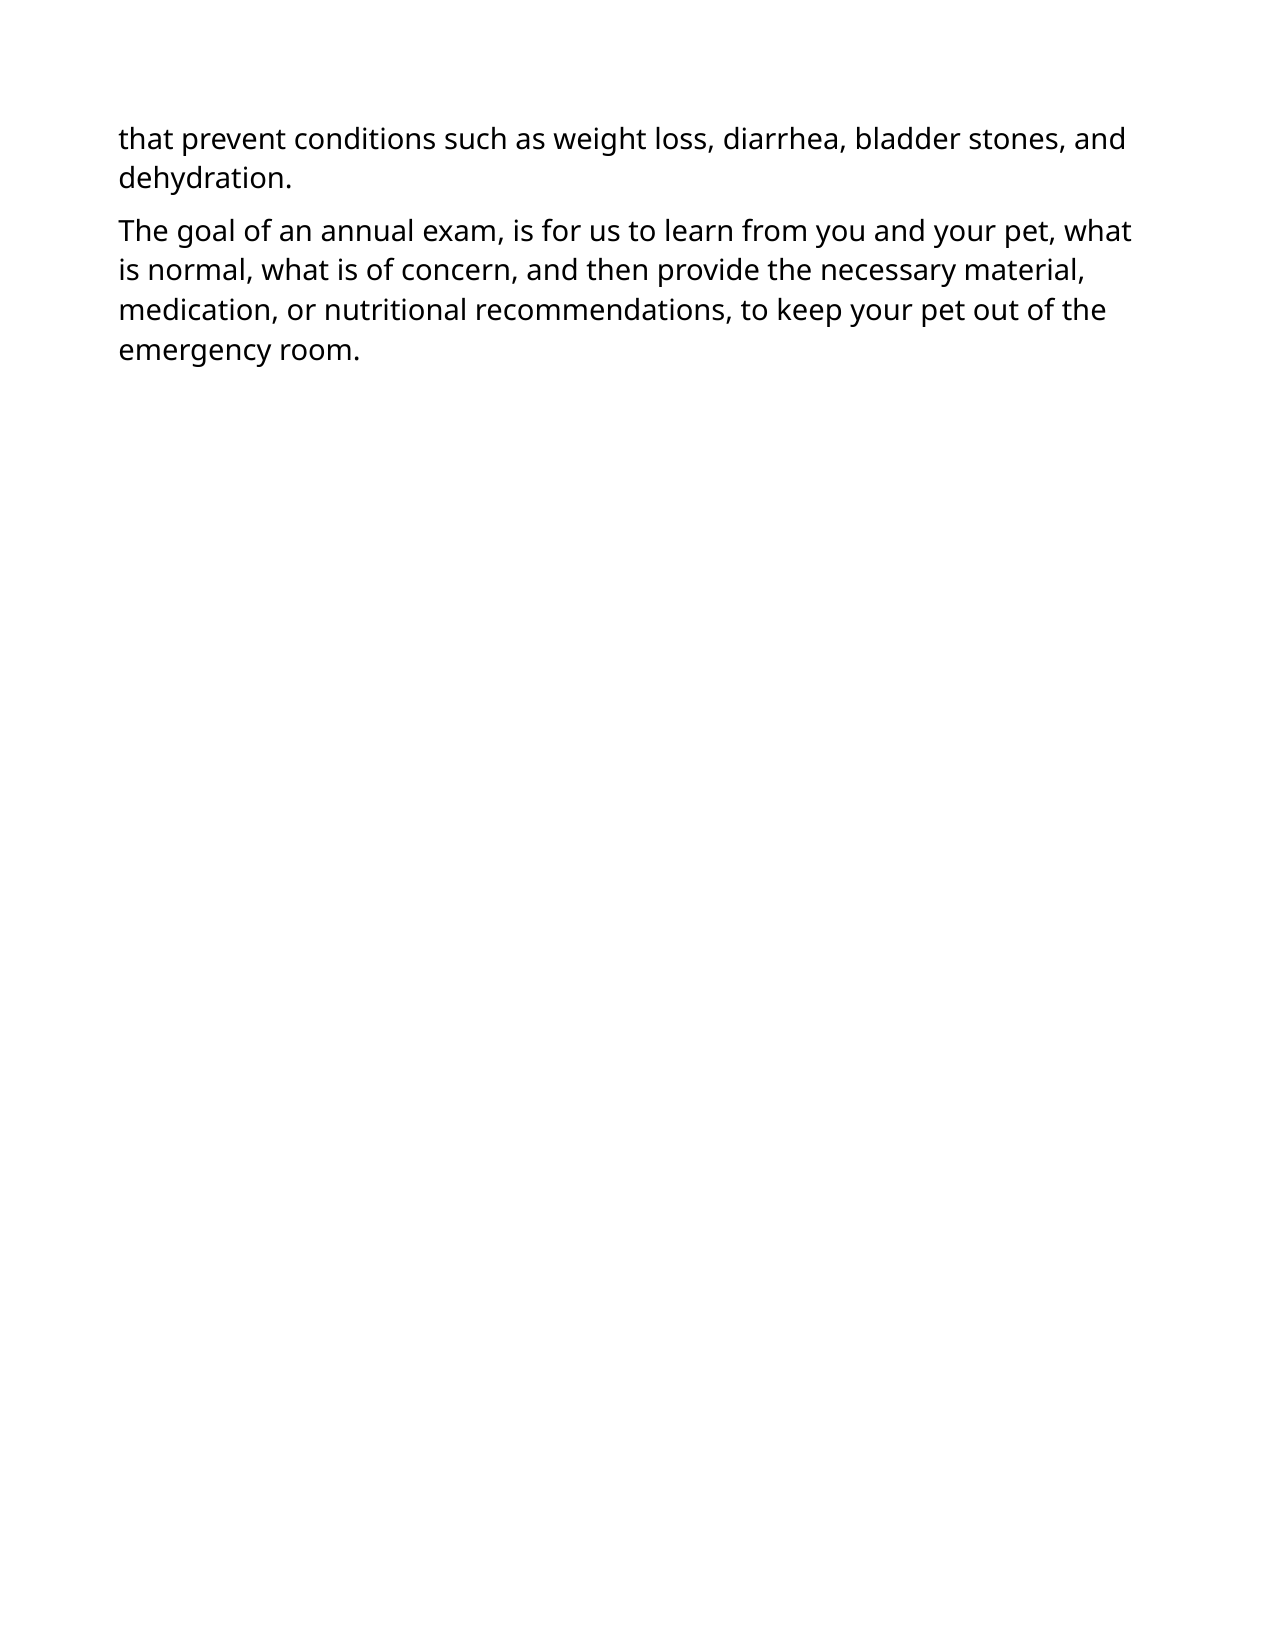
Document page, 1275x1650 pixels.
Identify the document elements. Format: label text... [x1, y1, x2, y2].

text The goal of an annual exam, is for us to learn from you and your pet, what is normal, what is of concern, and then provide the necessary material, medication, or nutritional recommendations, to keep your pet out of the emergency room. [118, 210, 1157, 369]
text that prevent conditions such as weight loss, diarrhea, bladder stones, and dehydration. [118, 118, 1157, 197]
